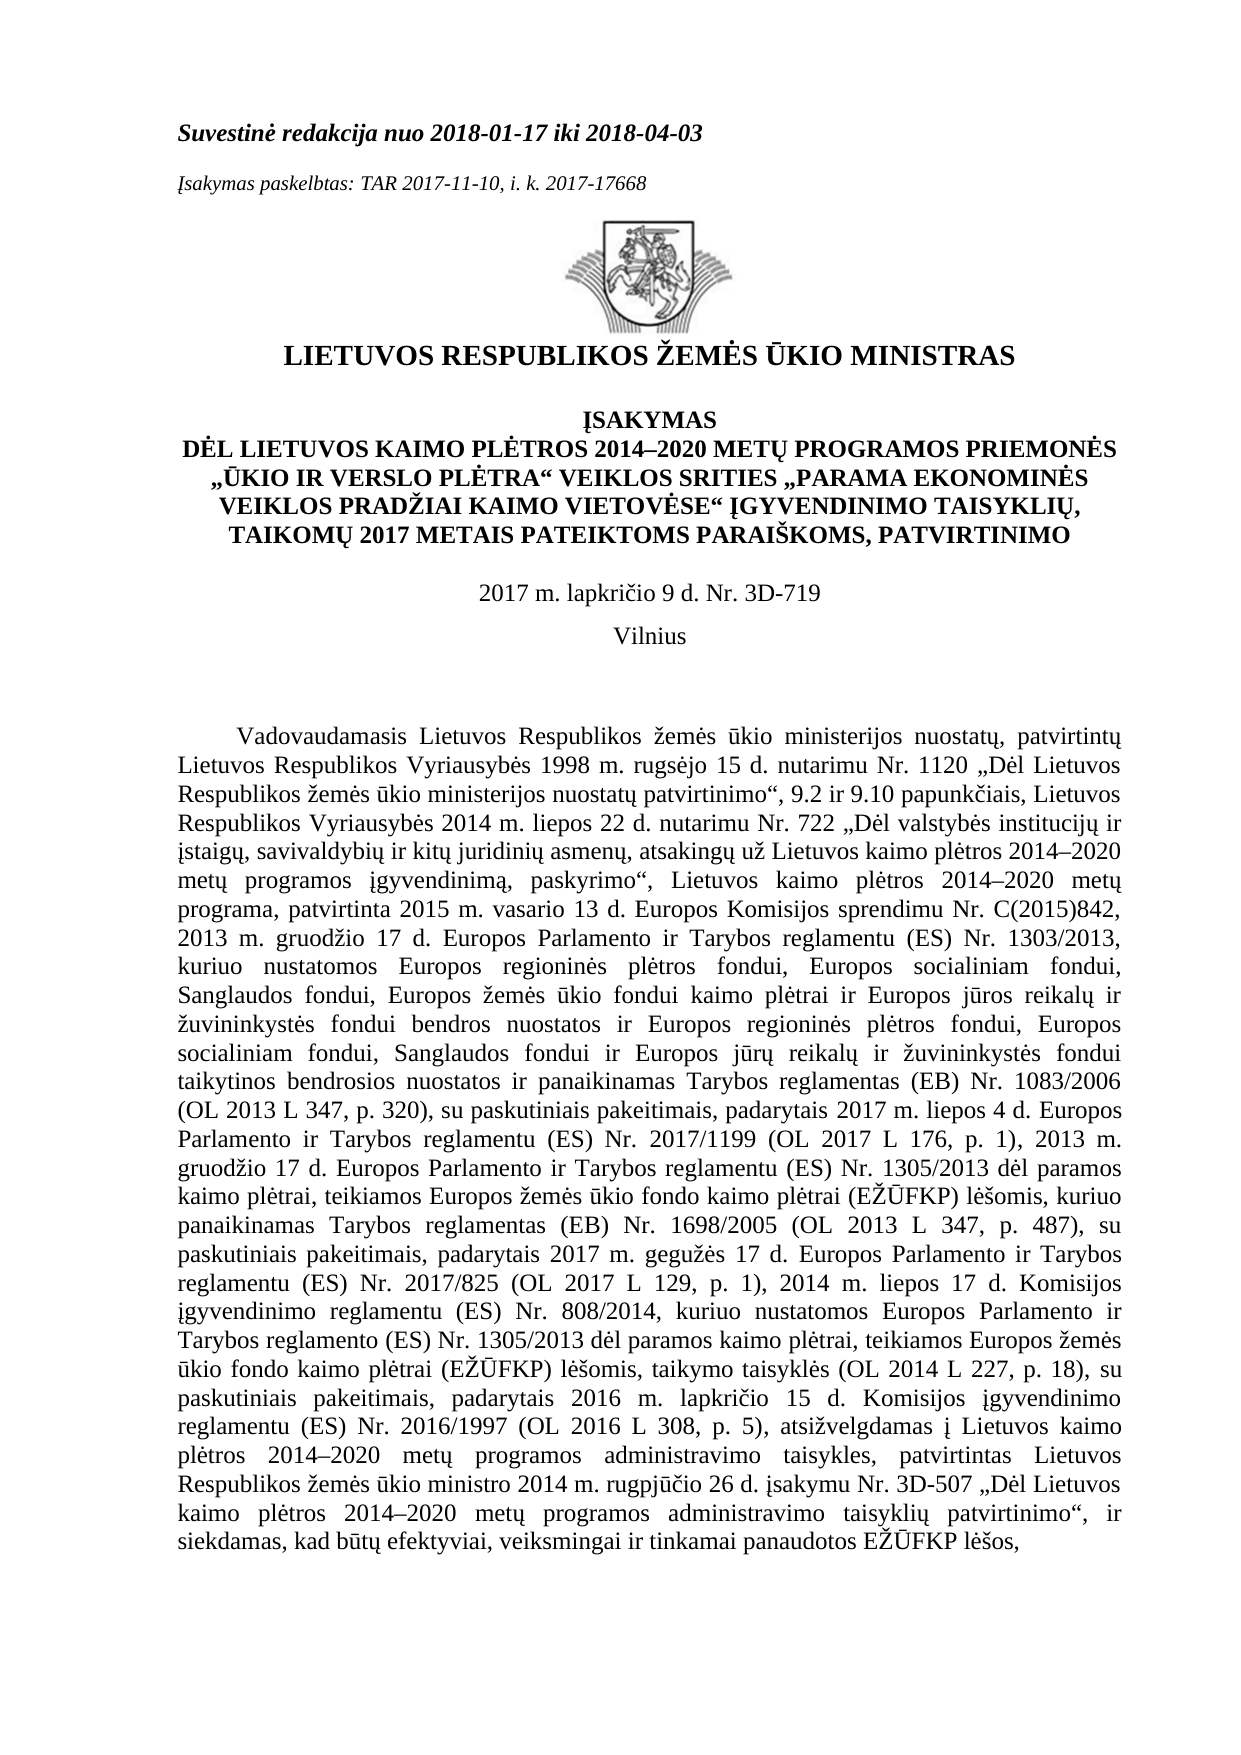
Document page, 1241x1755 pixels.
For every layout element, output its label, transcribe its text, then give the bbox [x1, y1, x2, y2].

text LIETUVOS RESPUBLIKOS ŽEMĖS ŪKIO MINISTRAS [177, 338, 1122, 372]
text Vilnius [177, 621, 1122, 649]
text DĖL LIETUVOS KAIMO PLĖTROS 2014–2020 METŲ PROGRAMOS PRIEMONĖS „ŪKIO IR VERSLO PLĖTRA“ VEIKLOS SRITIES „PARAMA EKONOMINĖS VEIKLOS PRADŽIAI KAIMO VIETOVĖSE“ ĮGYVENDINIMO TAISYKLIŲ, TAIKOMŲ 2017 METAIS PATEIKTOMS PARAIŠKOMS, PATVIRTINIMO [177, 434, 1122, 549]
text ĮSAKYMAS [177, 405, 1122, 434]
text 2017 m. lapkričio 9 d. Nr. 3D-719 [177, 578, 1122, 606]
text Įsakymas paskelbtas: TAR 2017-11-10, i. k. 2017-17668 [177, 171, 1122, 195]
text Vadovaudamasis Lietuvos Respublikos žemės ūkio ministerijos nuostatų, patvirtintų Lietuvos Respublikos Vyriausybės 1998 m. rugsėjo 15 d. nutarimu Nr. 1120 „Dėl Lietuvos Respublikos žemės ūkio ministerijos nuostatų patvirtinimo“, 9.2 ir 9.10 papunkčiais, Lietuvos Respublikos Vyriausybės 2014 m. liepos 22 d. nutarimu Nr. 722 „Dėl valstybės institucijų ir įstaigų, savivaldybių ir kitų juridinių asmenų, atsakingų už Lietuvos kaimo plėtros 2014–2020 metų programos įgyvendinimą, paskyrimo“, Lietuvos kaimo plėtros 2014–2020 metų programa, patvirtinta 2015 m. vasario 13 d. Europos Komisijos sprendimu Nr. C(2015)842, 2013 m. gruodžio 17 d. Europos Parlamento ir Tarybos reglamentu (ES) Nr. 1303/2013, kuriuo nustatomos Europos regioninės plėtros fondui, Europos socialiniam fondui, Sanglaudos fondui, Europos žemės ūkio fondui kaimo plėtrai ir Europos jūros reikalų ir žuvininkystės fondui bendros nuostatos ir Europos regioninės plėtros fondui, Europos socialiniam fondui, Sanglaudos fondui ir Europos jūrų reikalų ir žuvininkystės fondui taikytinos bendrosios nuostatos ir panaikinamas Tarybos reglamentas (EB) Nr. 1083/2006 (OL 2013 L 347, p. 320), su paskutiniais pakeitimais, padarytais 2017 m. liepos 4 d. Europos Parlamento ir Tarybos reglamentu (ES) Nr. 2017/1199 (OL 2017 L 176, p. 1), 2013 m. gruodžio 17 d. Europos Parlamento ir Tarybos reglamentu (ES) Nr. 1305/2013 dėl paramos kaimo plėtrai, teikiamos Europos žemės ūkio fondo kaimo plėtrai (EŽŪFKP) lėšomis, kuriuo panaikinamas Tarybos reglamentas (EB) Nr. 1698/2005 (OL 2013 L 347, p. 487), su paskutiniais pakeitimais, padarytais 2017 m. gegužės 17 d. Europos Parlamento ir Tarybos reglamentu (ES) Nr. 2017/825 (OL 2017 L 129, p. 1), 2014 m. liepos 17 d. Komisijos įgyvendinimo reglamentu (ES) Nr. 808/2014, kuriuo nustatomos Europos Parlamento ir Tarybos reglamento (ES) Nr. 1305/2013 dėl paramos kaimo plėtrai, teikiamos Europos žemės ūkio fondo kaimo plėtrai (EŽŪFKP) lėšomis, taikymo taisyklės (OL 2014 L 227, p. 18), su paskutiniais pakeitimais, padarytais 2016 m. lapkričio 15 d. Komisijos įgyvendinimo reglamentu (ES) Nr. 2016/1997 (OL 2016 L 308, p. 5), atsižvelgdamas į Lietuvos kaimo plėtros 2014–2020 metų programos administravimo taisykles, patvirtintas Lietuvos Respublikos žemės ūkio ministro 2014 m. rugpjūčio 26 d. įsakymu Nr. 3D-507 „Dėl Lietuvos kaimo plėtros 2014–2020 metų programos administravimo taisyklių patvirtinimo“, ir siekdamas, kad būtų efektyviai, veiksmingai ir tinkamai panaudotos EŽŪFKP lėšos, [177, 721, 1122, 1555]
text Suvestinė redakcija nuo 2018-01-17 iki 2018-04-03 [177, 118, 1122, 147]
